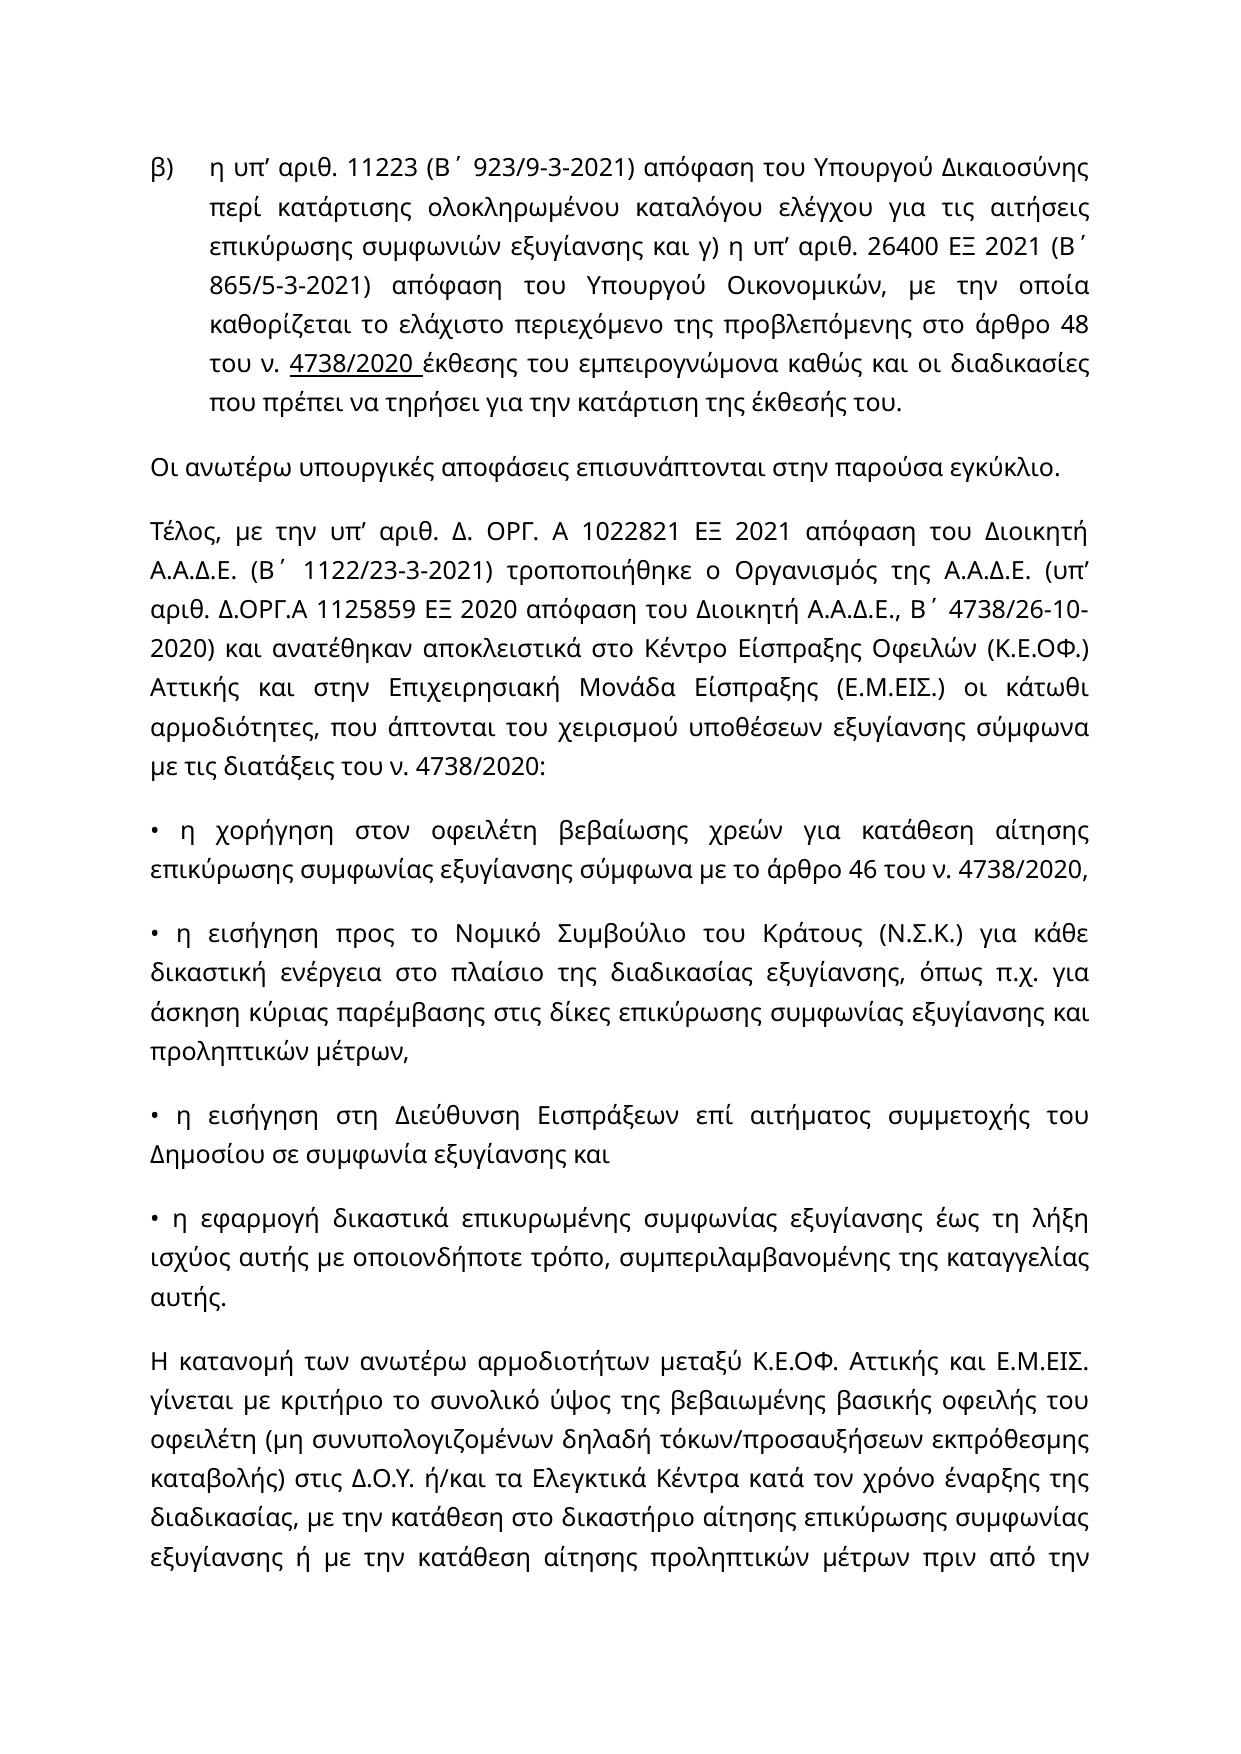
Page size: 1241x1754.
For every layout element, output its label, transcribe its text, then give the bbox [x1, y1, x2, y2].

text Η κατανομή των ανωτέρω αρμοδιοτήτων μεταξύ Κ.Ε.ΟΦ. Αττικής και Ε.Μ.ΕΙΣ. γίνεται με κριτήριο το συνολικό ύψος της βεβαιωμένης βασικής οφειλής του οφειλέτη (μη συνυπολογιζομένων δηλαδή τόκων/προσαυξήσεων εκπρόθεσμης καταβολής) στις Δ.Ο.Υ. ή/και τα Ελεγκτικά Κέντρα κατά τον χρόνο έναρξης της διαδικασίας, με την κατάθεση στο δικαστήριο αίτησης επικύρωσης συμφωνίας εξυγίανσης ή με την κατάθεση αίτησης προληπτικών μέτρων πριν από την [150, 1343, 1090, 1573]
text • η εισήγηση στη Διεύθυνση Εισπράξεων επί αιτήματος συμμετοχής του Δημοσίου σε συμφωνία εξυγίανσης και [150, 1097, 1090, 1171]
text • η εισήγηση προς το Νομικό Συμβούλιο του Κράτους (Ν.Σ.Κ.) για κάθε δικαστική ενέργεια στο πλαίσιο της διαδικασίας εξυγίανσης, όπως π.χ. για άσκηση κύριας παρέμβασης στις δίκες επικύρωσης συμφωνίας εξυγίανσης και προληπτικών μέτρων, [150, 916, 1090, 1067]
text • η χορήγηση στον οφειλέτη βεβαίωσης χρεών για κατάθεση αίτησης επικύρωσης συμφωνίας εξυγίανσης σύμφωνα με το άρθρο 46 του ν. 4738/2020, [150, 812, 1090, 886]
text Οι ανωτέρω υπουργικές αποφάσεις επισυνάπτονται στην παρούσα εγκύκλιο. [150, 449, 1090, 483]
text Τέλος, με την υπ’ αριθ. Δ. ΟΡΓ. Α 1022821 ΕΞ 2021 απόφαση του Διοικητή Α.Α.Δ.Ε. (Β΄ 1122/23-3-2021) τροποποιήθηκε ο Οργανισμός της Α.Α.Δ.Ε. (υπ’ αριθ. Δ.ΟΡΓ.Α 1125859 ΕΞ 2020 απόφαση του Διοικητή Α.Α.Δ.Ε., Β΄ 4738/26-10-2020) και ανατέθηκαν αποκλειστικά στο Κέντρο Είσπραξης Οφειλών (Κ.Ε.ΟΦ.) Αττικής και στην Επιχειρησιακή Μονάδα Είσπραξης (Ε.Μ.ΕΙΣ.) οι κάτωθι αρμοδιότητες, που άπτονται του χειρισμού υποθέσεων εξυγίανσης σύμφωνα με τις διατάξεις του ν. 4738/2020: [150, 513, 1090, 782]
list β) η υπ’ αριθ. 11223 (Β΄ 923/9-3-2021) απόφαση του Υπουργού Δικαιοσύνης περί κατάρτισης ολοκληρωμένου καταλόγου ελέγχου για τις αιτήσεις επικύρωσης συμφωνιών εξυγίανσης και γ) η υπ’ αριθ. 26400 ΕΞ 2021 (Β΄ 865/5-3-2021) απόφαση του Υπουργού Οικονομικών, με την οποία καθορίζεται το ελάχιστο περιεχόμενο της προβλεπόμενης στο άρθρο 48 του ν. 4738/2020 έκθεσης του εμπειρογνώμονα καθώς και οι διαδικασίες που πρέπει να τηρήσει για την κατάρτιση της έκθεσής του. [150, 150, 1090, 419]
text • η εφαρμογή δικαστικά επικυρωμένης συμφωνίας εξυγίανσης έως τη λήξη ισχύος αυτής με οποιονδήποτε τρόπο, συμπεριλαμβανομένης της καταγγελίας αυτής. [150, 1201, 1090, 1313]
